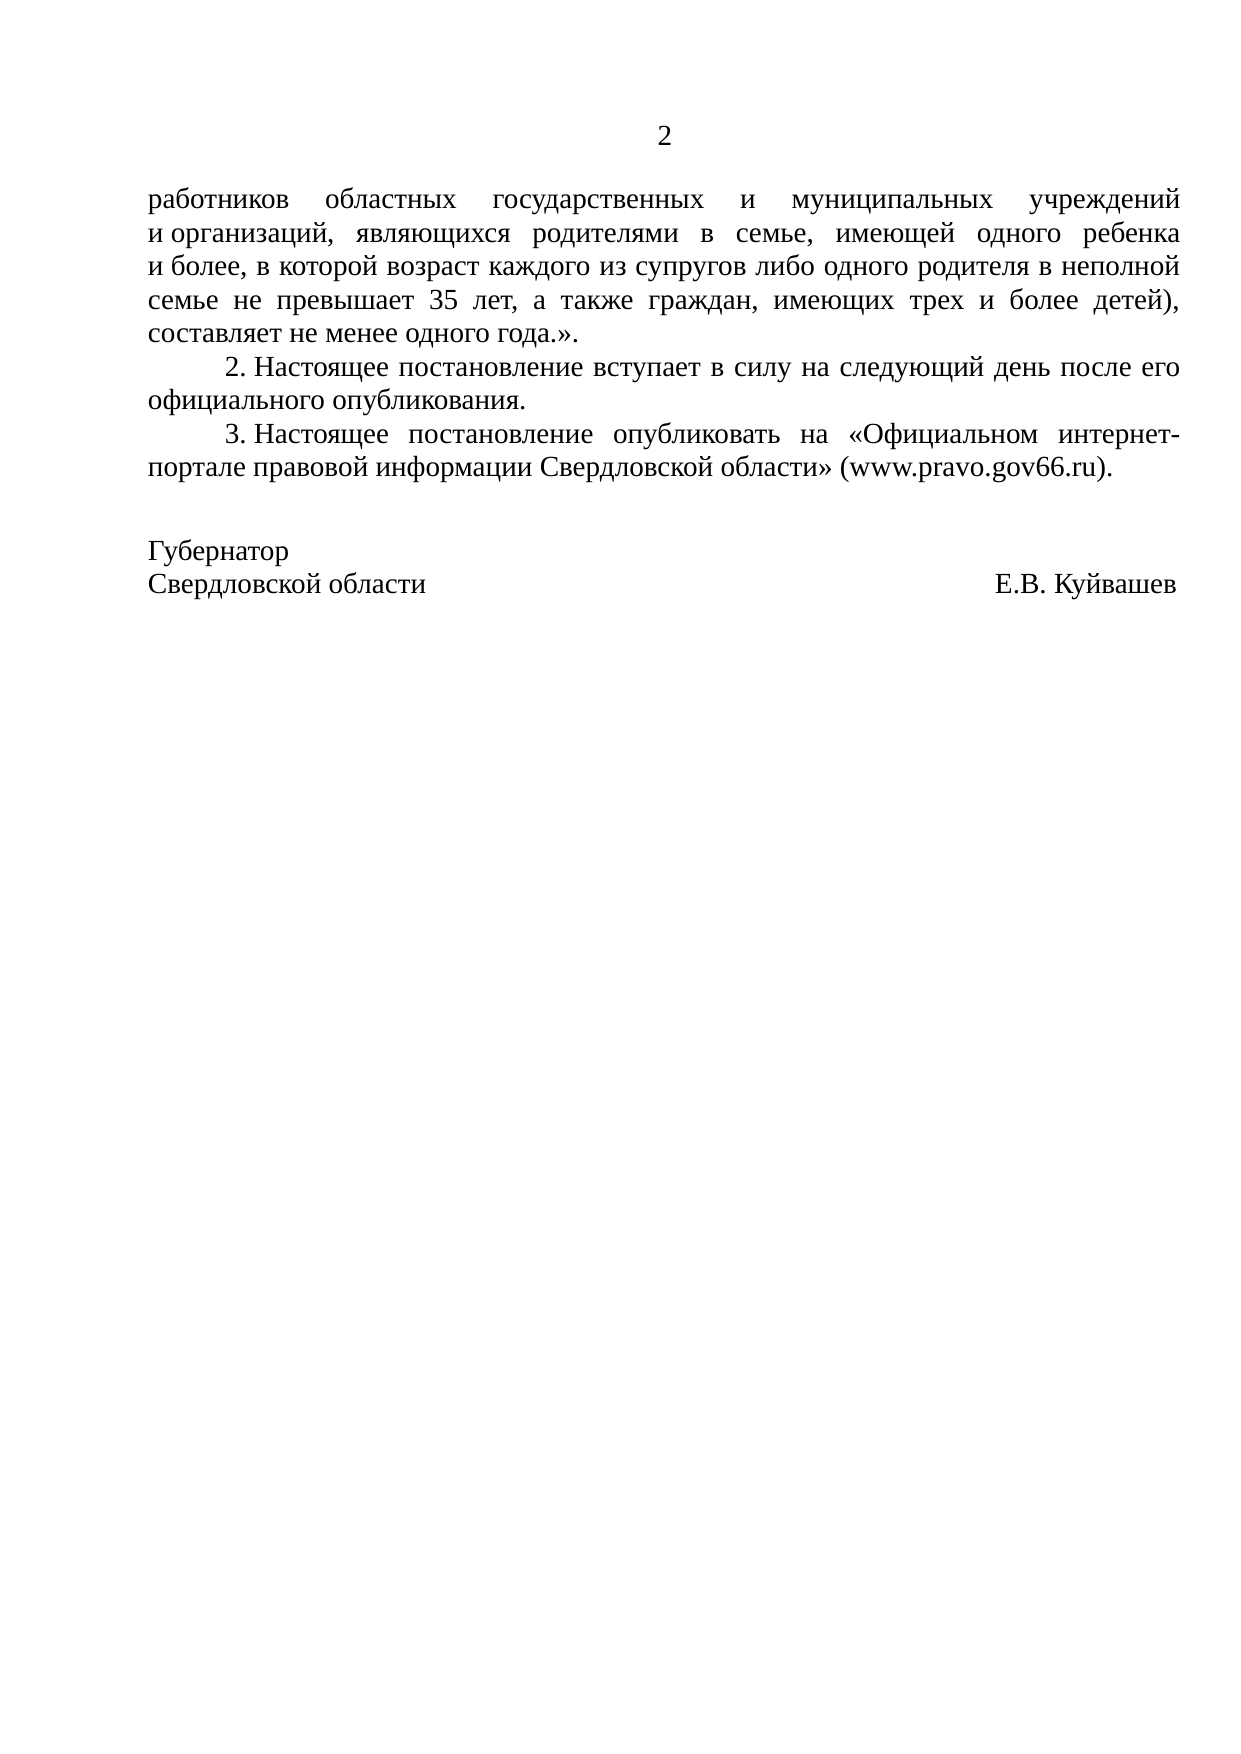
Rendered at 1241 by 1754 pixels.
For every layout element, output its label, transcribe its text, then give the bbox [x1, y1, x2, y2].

text 2. Настоящее постановление вступает в силу на следующий день после его официального опубликования. [148, 349, 1181, 416]
text Губернатор [148, 533, 1181, 567]
text работников областных государственных и муниципальных учреждений и организаций, являющихся родителями в семье, имеющей одного ребенка и более, в которой возраст каждого из супругов либо одного родителя в неполной семье не превышает 35 лет, а также граждан, имеющих трех и более детей), составляет не менее одного года.». [148, 181, 1181, 349]
text Свердловской области Е.В. Куйвашев [148, 567, 1181, 600]
text 3. Настоящее постановление опубликовать на «Официальном интернет-портале правовой информации Свердловской области» (www.pravo.gov66.ru). [148, 416, 1181, 483]
